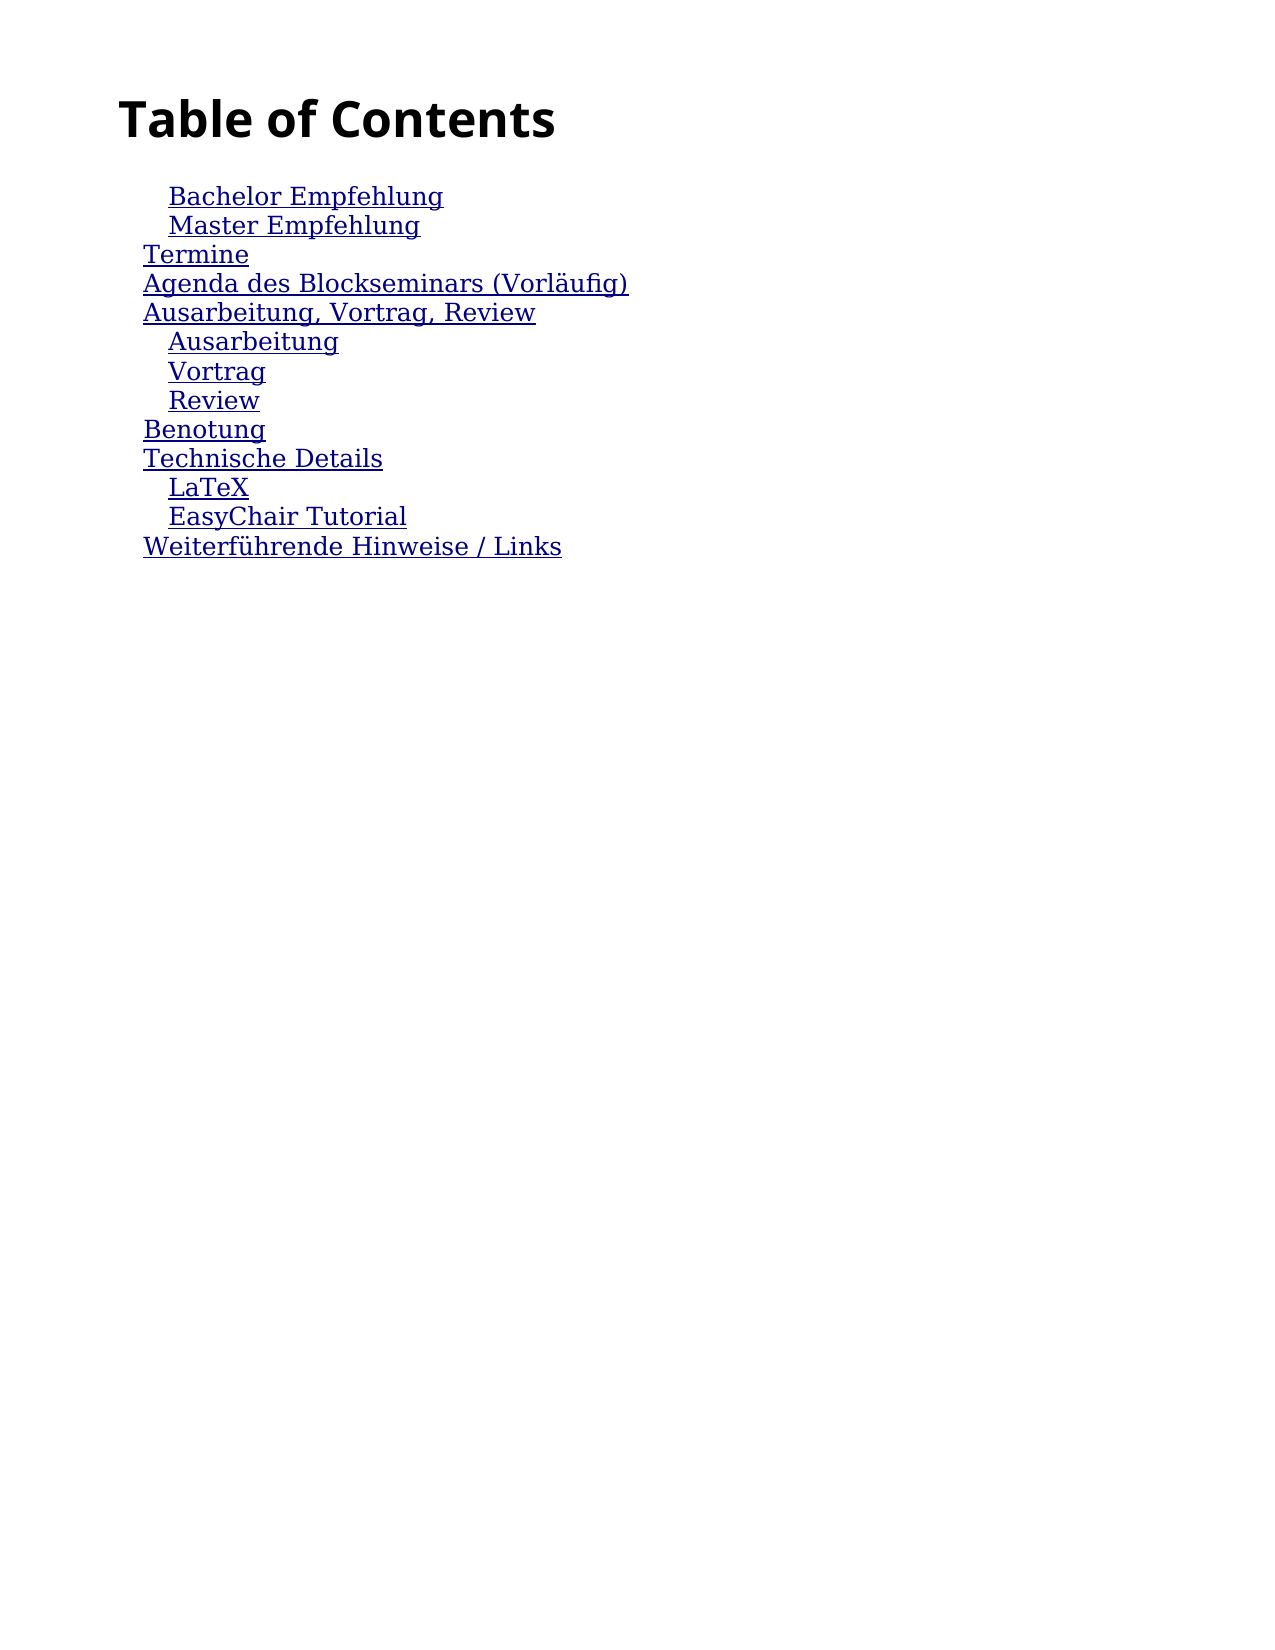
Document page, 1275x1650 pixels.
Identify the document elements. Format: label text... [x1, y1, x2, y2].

text Benotung [143, 415, 1216, 444]
text LaTeX [168, 473, 1216, 502]
text Review [168, 386, 1216, 415]
text Termine [143, 240, 1216, 269]
text Ausarbeitung, Vortrag, Review [143, 298, 1216, 327]
text Vortrag [168, 357, 1216, 386]
text Agenda des Blockseminars (Vorläufig) [143, 269, 1216, 298]
text Technische Details [143, 444, 1216, 473]
subtitle Table of Contents [118, 84, 1216, 152]
text Bachelor Empfehlung [168, 182, 1216, 211]
text EasyChair Tutorial [168, 502, 1216, 532]
text Master Empfehlung [168, 211, 1216, 240]
text Weiterführende Hinweise / Links [143, 532, 1216, 561]
text Ausarbeitung [168, 327, 1216, 357]
